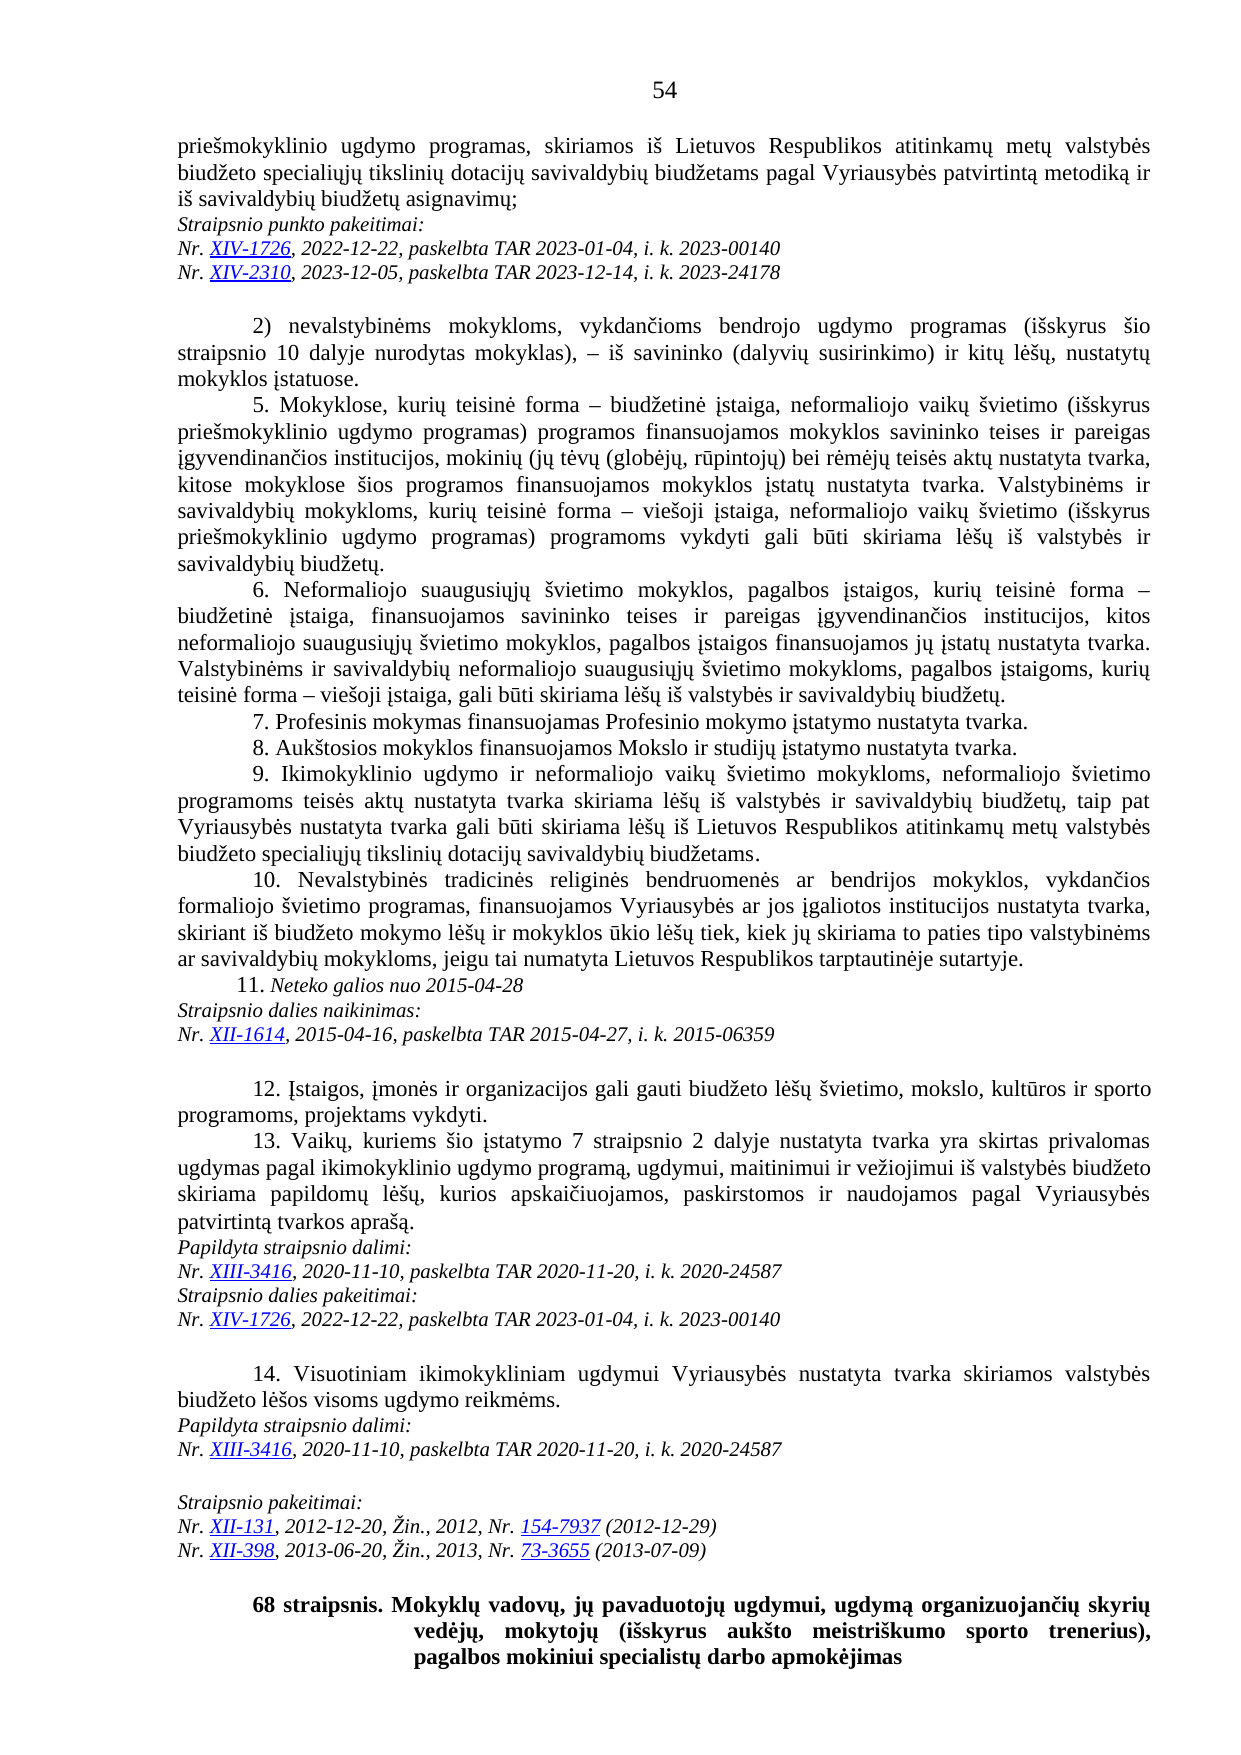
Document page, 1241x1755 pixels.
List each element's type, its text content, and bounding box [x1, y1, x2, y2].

text 13. Vaikų, kuriems šio įstatymo 7 straipsnio 2 dalyje nustatyta tvarka yra skirtas privalomas ugdymas pagal ikimokyklinio ugdymo programą, ugdymui, maitinimui ir vežiojimui iš valstybės biudžeto skiriama papildomų lėšų, kurios apskaičiuojamos, paskirstomos ir naudojamos pagal Vyriausybės patvirtintą tvarkos aprašą. [177, 1127, 1152, 1235]
text 11. Neteko galios nuo 2015-04-28 [177, 971, 1152, 998]
text 8. Aukštosios mokyklos finansuojamos Mokslo ir studijų įstatymo nustatyta tvarka. [177, 734, 1152, 761]
text Nr. XII-1614, 2015-04-16, paskelbta TAR 2015-04-27, i. k. 2015-06359 [177, 1022, 1152, 1046]
text Nr. XIII-3416, 2020-11-10, paskelbta TAR 2020-11-20, i. k. 2020-24587 [177, 1259, 1152, 1283]
text Papildyta straipsnio dalimi: [177, 1235, 1152, 1259]
text 9. Ikimokyklinio ugdymo ir neformaliojo vaikų švietimo mokykloms, neformaliojo švietimo programoms teisės aktų nustatyta tvarka skiriama lėšų iš valstybės ir savivaldybių biudžetų, taip pat Vyriausybės nustatyta tvarka gali būti skiriama lėšų iš Lietuvos Respublikos atitinkamų metų valstybės biudžeto specialiųjų tikslinių dotacijų savivaldybių biudžetams. [177, 761, 1152, 866]
text 12. Įstaigos, įmonės ir organizacijos gali gauti biudžeto lėšų švietimo, mokslo, kultūros ir sporto programoms, projektams vykdyti. [177, 1074, 1152, 1127]
text Nr. XIII-3416, 2020-11-10, paskelbta TAR 2020-11-20, i. k. 2020-24587 [177, 1437, 1152, 1461]
text Nr. XII-398, 2013-06-20, Žin., 2013, Nr. 73-3655 (2013-07-09) [177, 1538, 1152, 1562]
text Papildyta straipsnio dalimi: [177, 1413, 1152, 1437]
text Straipsnio dalies pakeitimai: [177, 1283, 1152, 1307]
text 14. Visuotiniam ikimokykliniam ugdymui Vyriausybės nustatyta tvarka skiriamos valstybės biudžeto lėšos visoms ugdymo reikmėms. [177, 1360, 1152, 1413]
text Straipsnio pakeitimai: [177, 1490, 1152, 1514]
text 2) nevalstybinėms mokykloms, vykdančioms bendrojo ugdymo programas (išskyrus šio straipsnio 10 dalyje nurodytas mokyklas), – iš savininko (dalyvių susirinkimo) ir kitų lėšų, nustatytų mokyklos įstatuose. [177, 312, 1152, 392]
text priešmokyklinio ugdymo programas, skiriamos iš Lietuvos Respublikos atitinkamų metų valstybės biudžeto specialiųjų tikslinių dotacijų savivaldybių biudžetams pagal Vyriausybės patvirtintą metodiką ir iš savivaldybių biudžetų asignavimų; [177, 132, 1152, 212]
text 5. Mokyklose, kurių teisinė forma – biudžetinė įstaiga, neformaliojo vaikų švietimo (išskyrus priešmokyklinio ugdymo programas) programos finansuojamos mokyklos savininko teises ir pareigas įgyvendinančios institucijos, mokinių (jų tėvų (globėjų, rūpintojų) bei rėmėjų teisės aktų nustatyta tvarka, kitose mokyklose šios programos finansuojamos mokyklos įstatų nustatyta tvarka. Valstybinėms ir savivaldybių mokykloms, kurių teisinė forma – viešoji įstaiga, neformaliojo vaikų švietimo (išskyrus priešmokyklinio ugdymo programas) programoms vykdyti gali būti skiriama lėšų iš valstybės ir savivaldybių biudžetų. [177, 392, 1152, 576]
text 10. Nevalstybinės tradicinės religinės bendruomenės ar bendrijos mokyklos, vykdančios formaliojo švietimo programas, finansuojamos Vyriausybės ar jos įgaliotos institucijos nustatyta tvarka, skiriant iš biudžeto mokymo lėšų ir mokyklos ūkio lėšų tiek, kiek jų skiriama to paties tipo valstybinėms ar savivaldybių mokykloms, jeigu tai numatyta Lietuvos Respublikos tarptautinėje sutartyje. [177, 866, 1152, 971]
text Straipsnio punkto pakeitimai: [177, 212, 1152, 236]
text Nr. XIV-1726, 2022-12-22, paskelbta TAR 2023-01-04, i. k. 2023-00140 [177, 236, 1152, 260]
text Nr. XIV-1726, 2022-12-22, paskelbta TAR 2023-01-04, i. k. 2023-00140 [177, 1307, 1152, 1331]
text 7. Profesinis mokymas finansuojamas Profesinio mokymo įstatymo nustatyta tvarka. [177, 708, 1152, 734]
text 68 straipsnis. Mokyklų vadovų, jų pavaduotojų ugdymui, ugdymą organizuojančių skyrių vedėjų, mokytojų (išskyrus aukšto meistriškumo sporto trenerius), pagalbos mokiniui specialistų darbo apmokėjimas [252, 1591, 1152, 1670]
text 6. Neformaliojo suaugusiųjų švietimo mokyklos, pagalbos įstaigos, kurių teisinė forma – biudžetinė įstaiga, finansuojamos savininko teises ir pareigas įgyvendinančios institucijos, kitos neformaliojo suaugusiųjų švietimo mokyklos, pagalbos įstaigos finansuojamos jų įstatų nustatyta tvarka. Valstybinėms ir savivaldybių neformaliojo suaugusiųjų švietimo mokykloms, pagalbos įstaigoms, kurių teisinė forma – viešoji įstaiga, gali būti skiriama lėšų iš valstybės ir savivaldybių biudžetų. [177, 576, 1152, 708]
text Straipsnio dalies naikinimas: [177, 998, 1152, 1022]
text Nr. XII-131, 2012-12-20, Žin., 2012, Nr. 154-7937 (2012-12-29) [177, 1514, 1152, 1538]
text Nr. XIV-2310, 2023-12-05, paskelbta TAR 2023-12-14, i. k. 2023-24178 [177, 260, 1152, 284]
